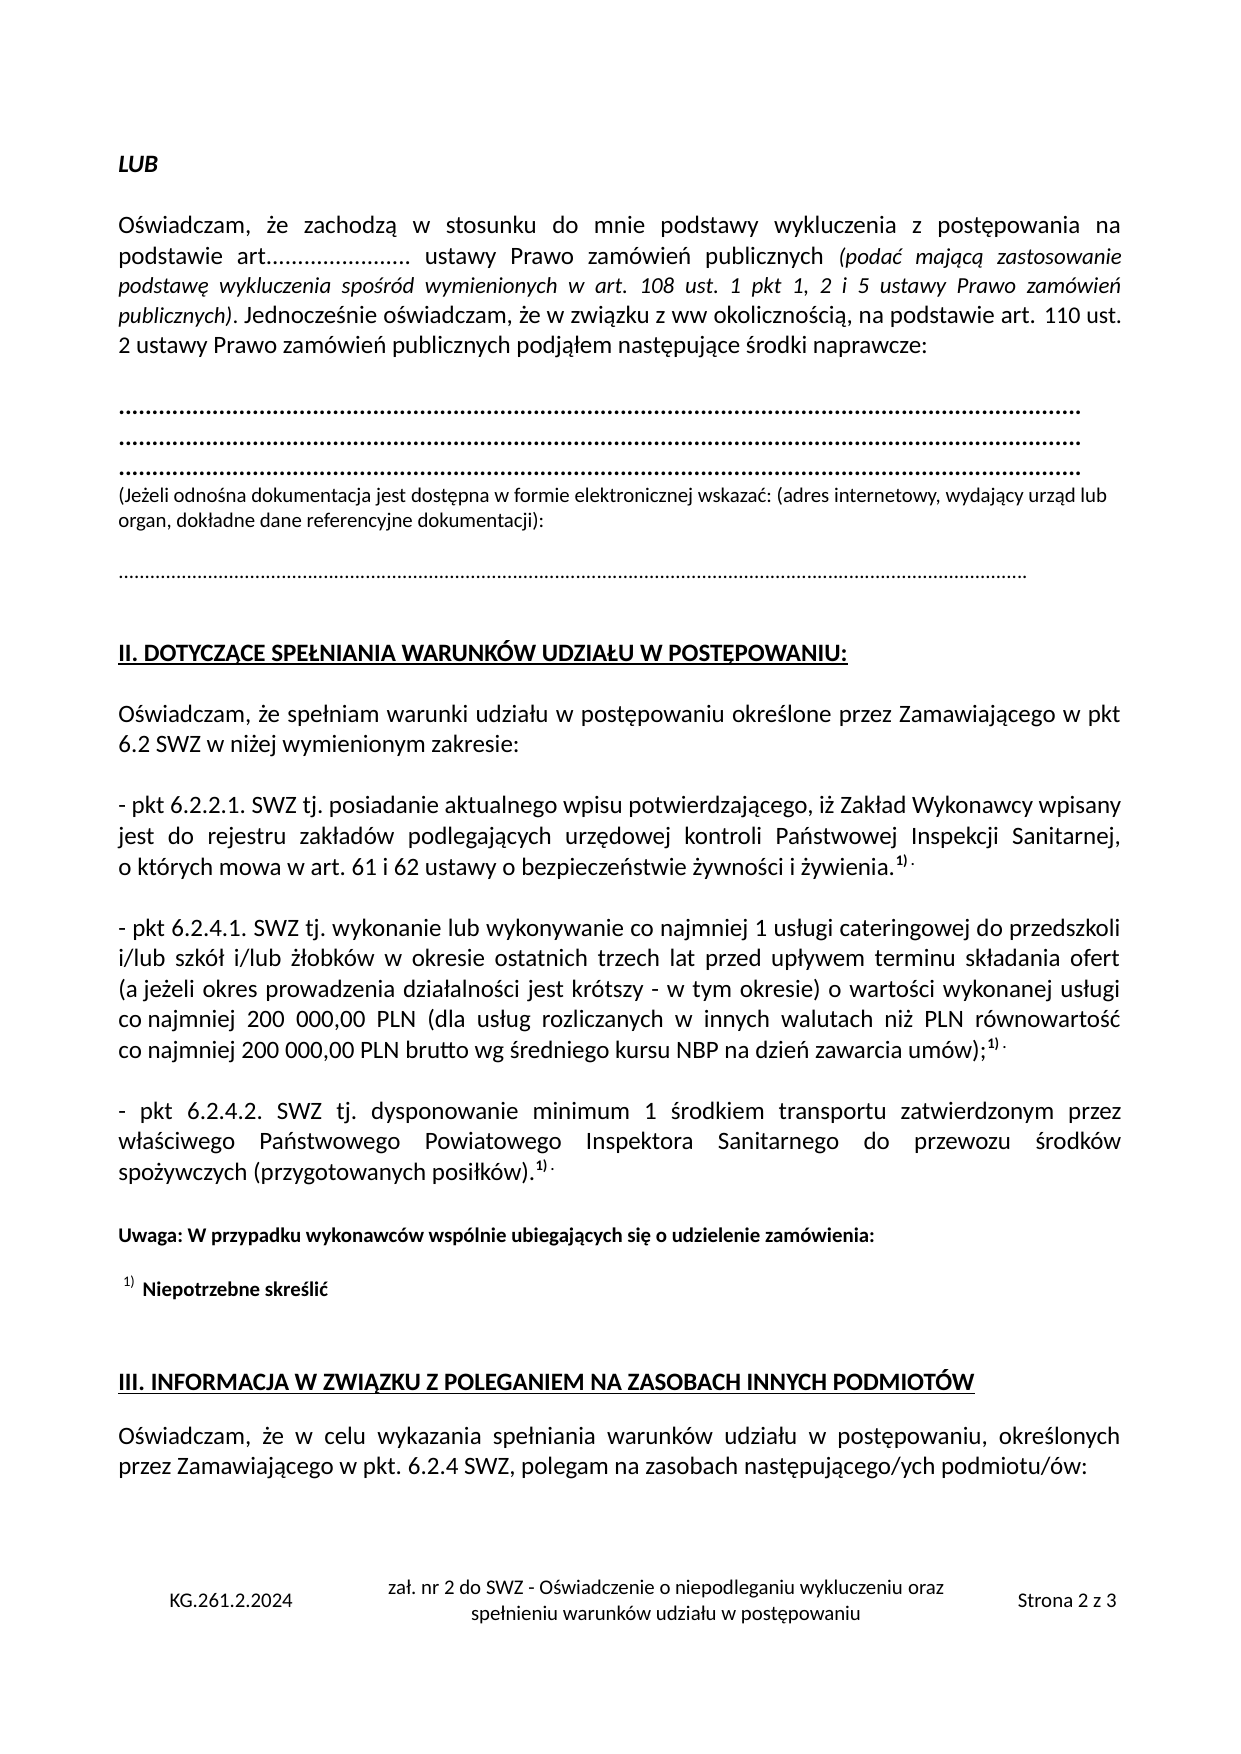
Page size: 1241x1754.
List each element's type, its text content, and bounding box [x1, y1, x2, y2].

text ................................................................................................................................................ [118, 390, 1122, 421]
text - pkt 6.2.4.2. SWZ tj. dysponowanie minimum 1 środkiem transportu zatwierdzonym przez właściwego Państwowego Powiatowego Inspektora Sanitarnego do przewozu środków spożywczych (przygotowanych posiłków).1) . [118, 1064, 1122, 1186]
text Uwaga: W przypadku wykonawców wspólnie ubiegających się o udzielenie zamówienia: [118, 1222, 1122, 1247]
text ................................................................................................................................................ [118, 451, 1122, 482]
text Oświadczam, że spełniam warunki udziału w postępowaniu określone przez Zamawiającego w pkt 6.2 SWZ w niżej wymienionym zakresie: [118, 698, 1122, 759]
text - pkt 6.2.4.1. SWZ tj. wykonanie lub wykonywanie co najmniej 1 usługi cateringowej do przedszkoli i/lub szkół i/lub żłobków w okresie ostatnich trzech lat przed upływem terminu składania ofert (a jeżeli okres prowadzenia działalności jest krótszy - w tym okresie) o wartości wykonanej usługi co najmniej 200 000,00 PLN (dla usług rozliczanych w innych walutach niż PLN równowartość co najmniej 200 000,00 PLN brutto wg średniego kursu NBP na dzień zawarcia umów);1) . [118, 912, 1122, 1064]
text LUB [118, 149, 1122, 179]
text 1) Niepotrzebne skreślić [118, 1273, 1122, 1303]
text organ, dokładne dane referencyjne dokumentacji): [118, 507, 1122, 533]
text II. DOTYCZĄCE SPEŁNIANIA WARUNKÓW UDZIAŁU W POSTĘPOWANIU: [118, 637, 1122, 667]
text Oświadczam, że zachodzą w stosunku do mnie podstawy wykluczenia z postępowania na podstawie art....................... ustawy Prawo zamówień publicznych (podać mającą zastosowanie podstawę wykluczenia spośród wymienionych w art. 108 ust. 1 pkt 1, 2 i 5 ustawy Prawo zamówień publicznych). Jednocześnie oświadczam, że w związku z ww okolicznością, na podstawie art. 110 ust. 2 ustawy Prawo zamówień publicznych podjąłem następujące środki naprawcze: [118, 210, 1122, 360]
text - pkt 6.2.2.1. SWZ tj. posiadanie aktualnego wpisu potwierdzającego, iż Zakład Wykonawcy wpisany jest do rejestru zakładów podlegających urzędowej kontroli Państwowej Inspekcji Sanitarnej, o których mowa w art. 61 i 62 ustawy o bezpieczeństwie żywności i żywienia.1) . [118, 789, 1122, 881]
text Oświadczam, że w celu wykazania spełniania warunków udziału w postępowaniu, określonych przez Zamawiającego w pkt. 6.2.4 SWZ, polegam na zasobach następującego/ych podmiotu/ów: [118, 1420, 1122, 1481]
text (Jeżeli odnośna dokumentacja jest dostępna w formie elektronicznej wskazać: (adres internetowy, wydający urząd lub [118, 482, 1122, 507]
text ............................................................................................................................................................................. [118, 558, 1122, 583]
text III. INFORMACJA W ZWIĄZKU Z POLEGANIEM NA ZASOBACH INNYCH PODMIOTÓW [118, 1366, 1122, 1397]
text ................................................................................................................................................ [118, 421, 1122, 451]
